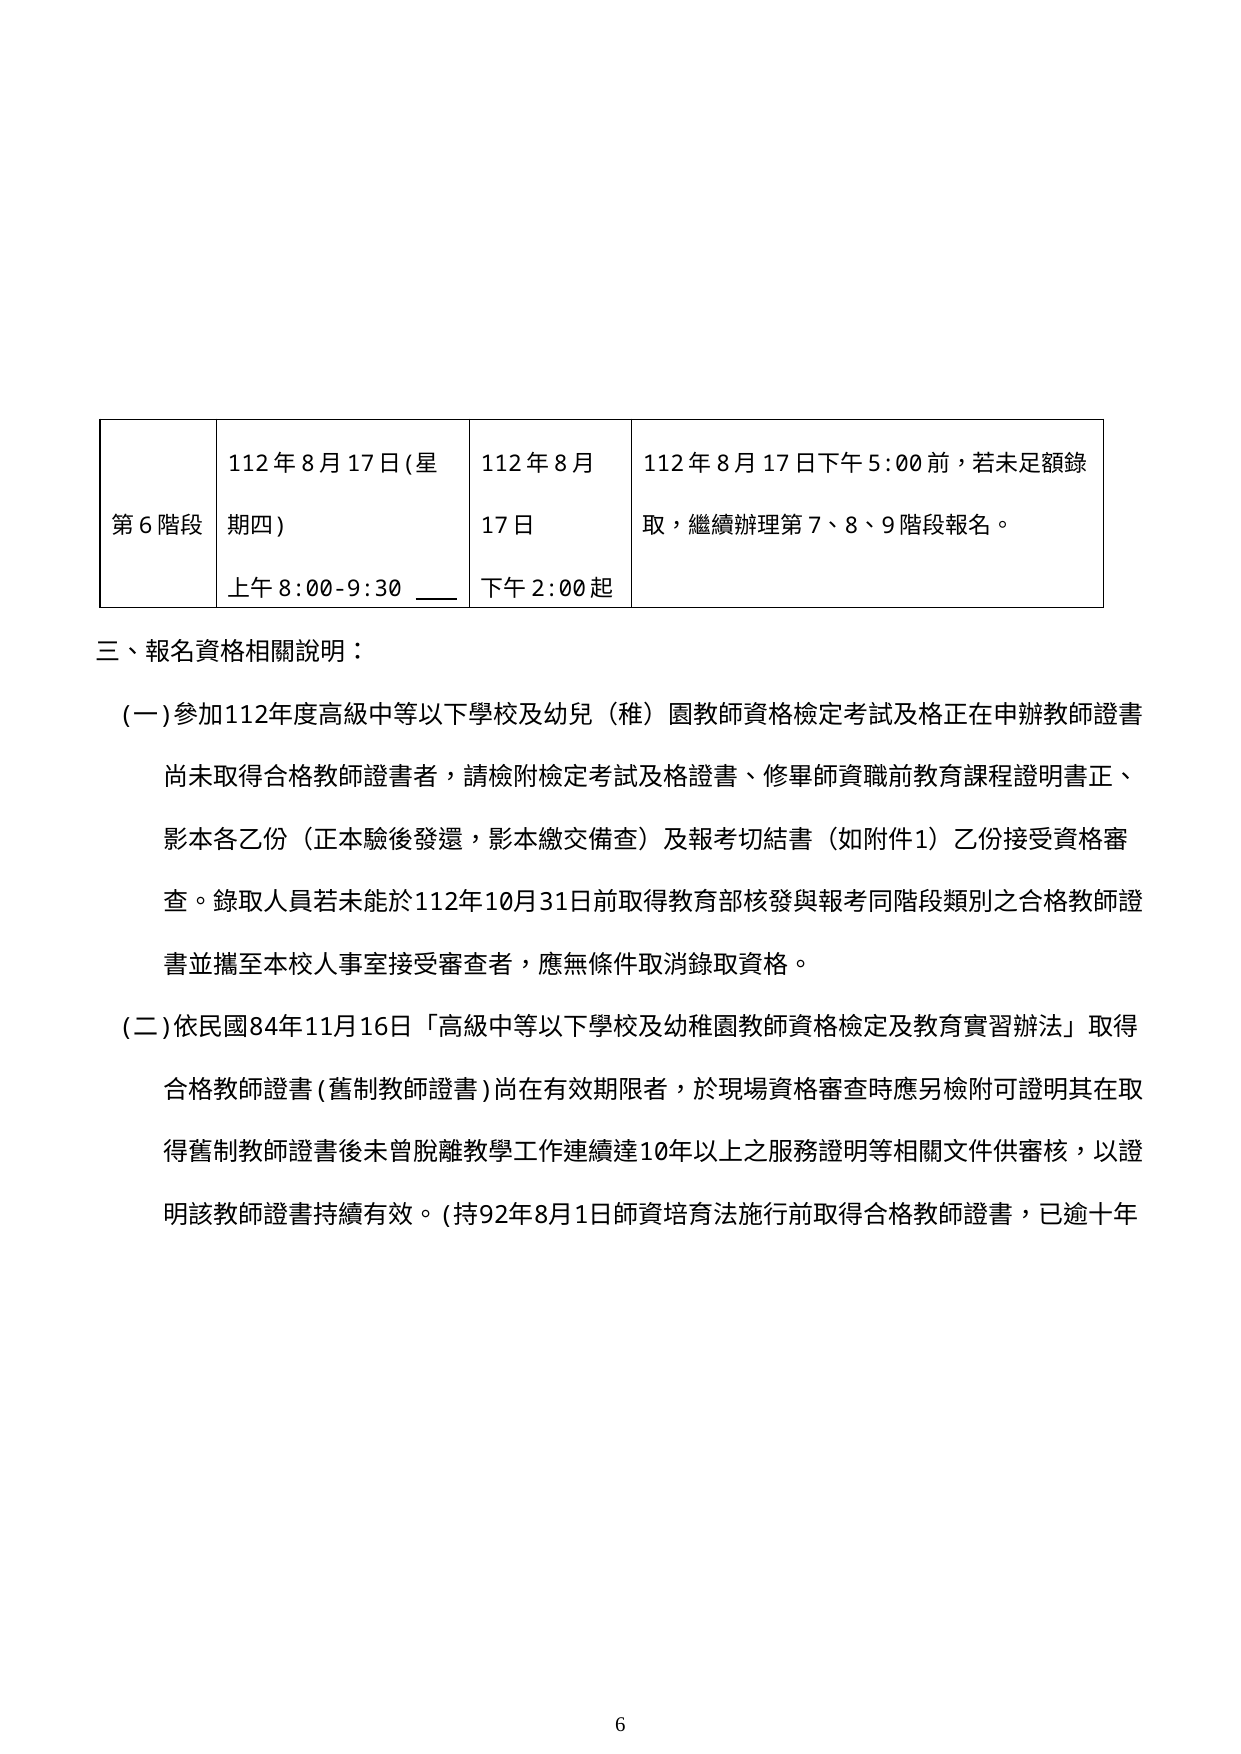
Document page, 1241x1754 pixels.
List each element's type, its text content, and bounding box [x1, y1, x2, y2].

text 三、報名資格相關說明： [89, 608, 1152, 671]
text (二)依民國84年11月16日「高級中等以下學校及幼稚園教師資格檢定及教育實習辦法」取得 [89, 983, 1152, 1046]
text (一)參加112年度高級中等以下學校及幼兒（稚）園教師資格檢定考試及格正在申辦教師證書 [89, 671, 1152, 733]
table_cell 112年8月17日(星期四) 上午8:00-9:30 [217, 420, 469, 607]
table_cell 第6階段 [101, 420, 216, 607]
text 合格教師證書(舊制教師證書)尚在有效期限者，於現場資格審查時應另檢附可證明其在取得舊制教師證書後未曾脫離教學工作連續達10年以上之服務證明等相關文件供審核，以證明該教師證書持續有效。(持92年8月1日師資培育法施行前取得合格教師證書，已逾十年 [164, 1046, 1152, 1233]
table_cell 112年8月17日下午5:00前，若未足額錄取，繼續辦理第7、8、9階段報名。 [632, 420, 1103, 607]
text 尚未取得合格教師證書者，請檢附檢定考試及格證書、修畢師資職前教育課程證明書正、影本各乙份（正本驗後發還，影本繳交備查）及報考切結書（如附件1）乙份接受資格審查。錄取人員若未能於112年10月31日前取得教育部核發與報考同階段類別之合格教師證書並攜至本校人事室接受審查者，應無條件取消錄取資格。 [164, 733, 1152, 983]
table_cell 112年8月17日 下午2:00起 [470, 420, 631, 607]
